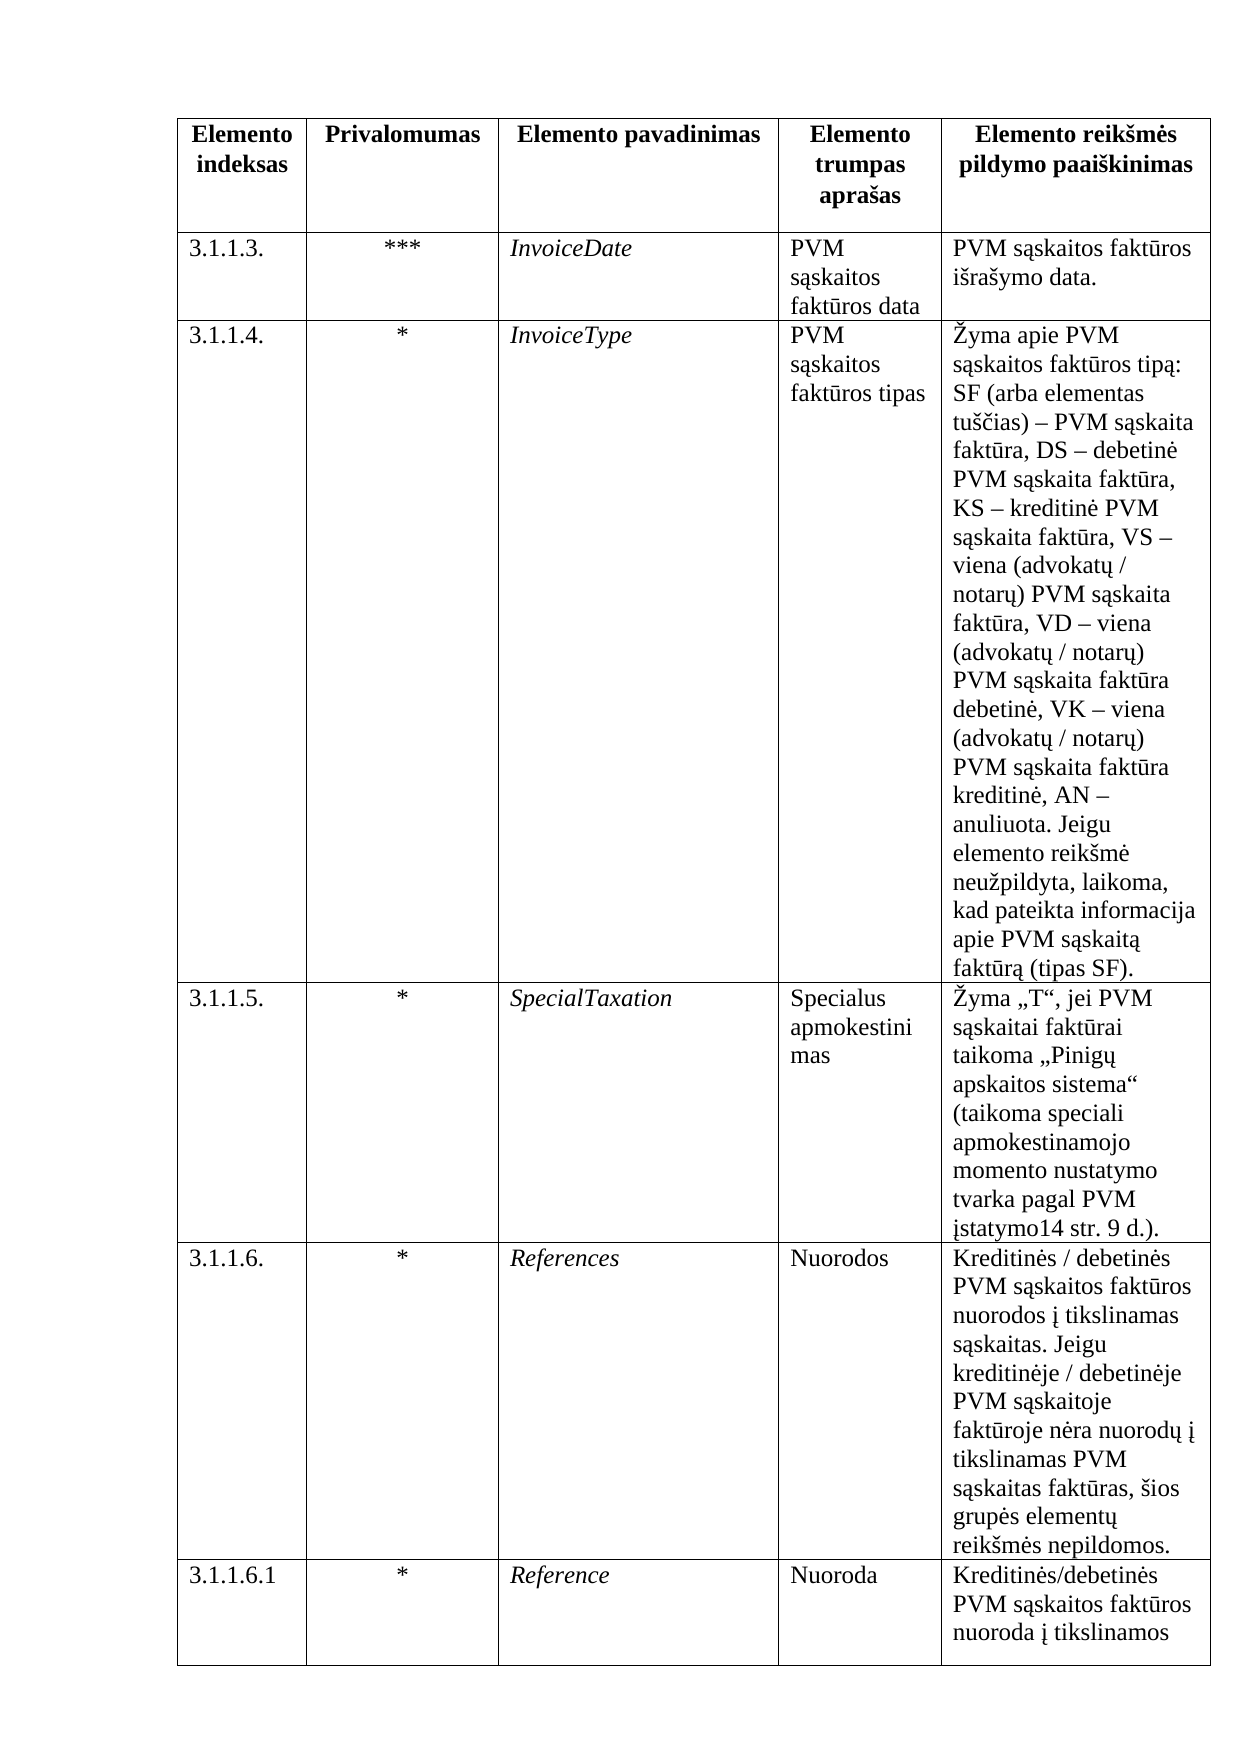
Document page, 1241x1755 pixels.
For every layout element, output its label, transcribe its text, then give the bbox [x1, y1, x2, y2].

table_cell Nuorodos [779, 1243, 941, 1559]
table_cell InvoiceType [499, 321, 778, 982]
table_cell PVM sąskaitos faktūros išrašymo data. [942, 233, 1210, 319]
table_cell SpecialTaxation [499, 983, 778, 1242]
table_cell Kreditinės / debetinės PVM sąskaitos faktūros nuorodos į tikslinamas sąskaitas. Jeigu kreditinėje / debetinėje PVM sąskaitoje faktūroje nėra nuorodų į tikslinamas PVM sąskaitas faktūras, šios grupės elementų reikšmės nepildomos. [942, 1243, 1210, 1559]
table_cell * [307, 983, 498, 1242]
table_header Elemento pavadinimas [499, 119, 778, 232]
table_cell InvoiceDate [499, 233, 778, 319]
table_cell Kreditinės/debetinės PVM sąskaitos faktūros nuoroda į tikslinamos [942, 1560, 1210, 1664]
table_cell Žyma „T“, jei PVM sąskaitai faktūrai taikoma „Pinigų apskaitos sistema“ (taikoma speciali apmokestinamojo momento nustatymo tvarka pagal PVM įstatymo14 str. 9 d.). [942, 983, 1210, 1242]
table_header Elemento indeksas [178, 119, 306, 232]
table_cell PVM sąskaitos faktūros tipas [779, 321, 941, 982]
table_cell Reference [499, 1560, 778, 1664]
table_header Elemento reikšmės pildymo paaiškinimas [942, 119, 1210, 232]
table_cell References [499, 1243, 778, 1559]
table_cell * [307, 321, 498, 982]
table_cell * [307, 1243, 498, 1559]
table_cell Specialus apmokestinimas [779, 983, 941, 1242]
table_cell Nuoroda [779, 1560, 941, 1664]
table_cell 3.1.1.6. [178, 1243, 306, 1559]
table_header Privalomumas [307, 119, 498, 232]
table_cell 3.1.1.6.1 [178, 1560, 306, 1664]
table_cell *** [307, 233, 498, 319]
table_cell 3.1.1.3. [178, 233, 306, 319]
table_header Elemento trumpas aprašas [779, 119, 941, 232]
table_cell PVM sąskaitos faktūros data [779, 233, 941, 319]
table_cell 3.1.1.5. [178, 983, 306, 1242]
table_cell 3.1.1.4. [178, 321, 306, 982]
table_cell * [307, 1560, 498, 1664]
table_cell Žyma apie PVM sąskaitos faktūros tipą: SF (arba elementas tuščias) – PVM sąskaita faktūra, DS – debetinė PVM sąskaita faktūra, KS – kreditinė PVM sąskaita faktūra, VS – viena (advokatų / notarų) PVM sąskaita faktūra, VD – viena (advokatų / notarų) PVM sąskaita faktūra debetinė, VK – viena (advokatų / notarų) PVM sąskaita faktūra kreditinė, AN – anuliuota. Jeigu elemento reikšmė neužpildyta, laikoma, kad pateikta informacija apie PVM sąskaitą faktūrą (tipas SF). [942, 321, 1210, 982]
